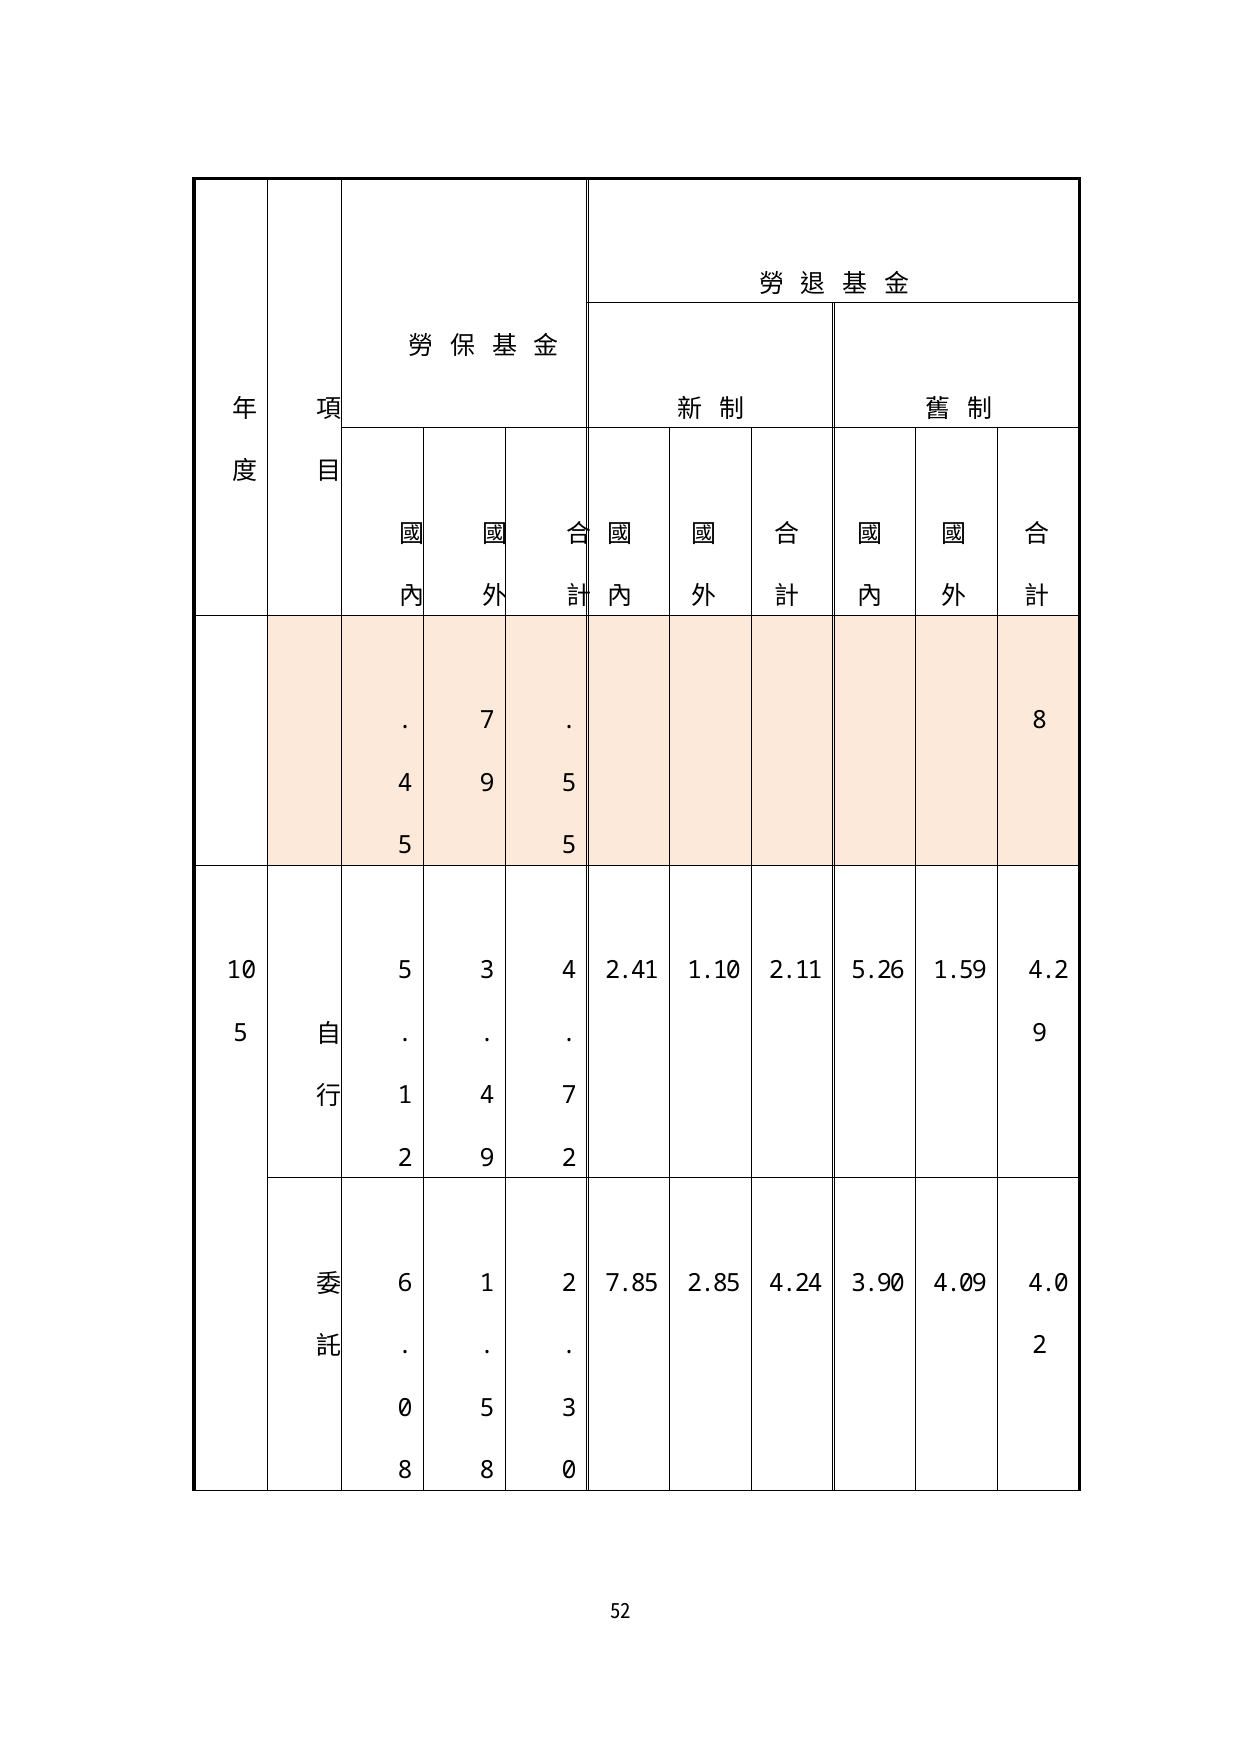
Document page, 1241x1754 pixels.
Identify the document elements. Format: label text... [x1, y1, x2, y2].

table_cell [196, 616, 267, 865]
table_cell [835, 616, 915, 865]
table_cell 4.24 [752, 1178, 832, 1490]
table_header 勞保基金 [342, 180, 586, 427]
table_cell 1.59 [916, 866, 997, 1177]
table_cell 1.58 [424, 1178, 505, 1490]
table_cell 3.90 [835, 1178, 915, 1490]
table_cell 2.30 [506, 1178, 586, 1490]
table_cell [916, 616, 997, 865]
table_cell 2.85 [670, 1178, 751, 1490]
table_cell 4.02 [998, 1178, 1078, 1490]
table_cell [589, 616, 669, 865]
table_cell .55 [506, 616, 586, 865]
table_cell 4.72 [506, 866, 586, 1177]
table_cell 國內 [835, 428, 915, 615]
table_cell [752, 616, 832, 865]
table_cell 合計 [998, 428, 1078, 615]
table_cell 5.12 [342, 866, 423, 1177]
table_cell 委託 [268, 1178, 341, 1490]
table_cell 3.49 [424, 866, 505, 1177]
table_cell 國外 [670, 428, 751, 615]
table_cell 4.29 [998, 866, 1078, 1177]
table_cell 國外 [424, 428, 505, 615]
table_header 勞退基金 [589, 180, 1078, 302]
table_cell 合計 [506, 428, 586, 615]
table_cell 國內 [589, 428, 669, 615]
table_cell 105 [196, 866, 267, 1490]
table_cell 79 [424, 616, 505, 865]
table_cell 2.41 [589, 866, 669, 1177]
table_cell [670, 616, 751, 865]
table_cell 6.08 [342, 1178, 423, 1490]
table_cell 4.09 [916, 1178, 997, 1490]
table_cell 8 [998, 616, 1078, 865]
table_cell 國外 [916, 428, 997, 615]
table_cell 2.11 [752, 866, 832, 1177]
table_cell 合計 [752, 428, 832, 615]
table_cell 5.26 [835, 866, 915, 1177]
table_cell [268, 616, 341, 865]
table_cell 7.85 [589, 1178, 669, 1490]
table_cell 1.10 [670, 866, 751, 1177]
table_cell 國內 [342, 428, 423, 615]
table_header 項目 [268, 180, 341, 615]
table_cell 自行 [268, 866, 341, 1177]
table_cell 舊制 [835, 303, 1078, 427]
table_cell 新制 [589, 303, 832, 427]
table_cell .45 [342, 616, 423, 865]
table_header 年度 [196, 180, 267, 615]
